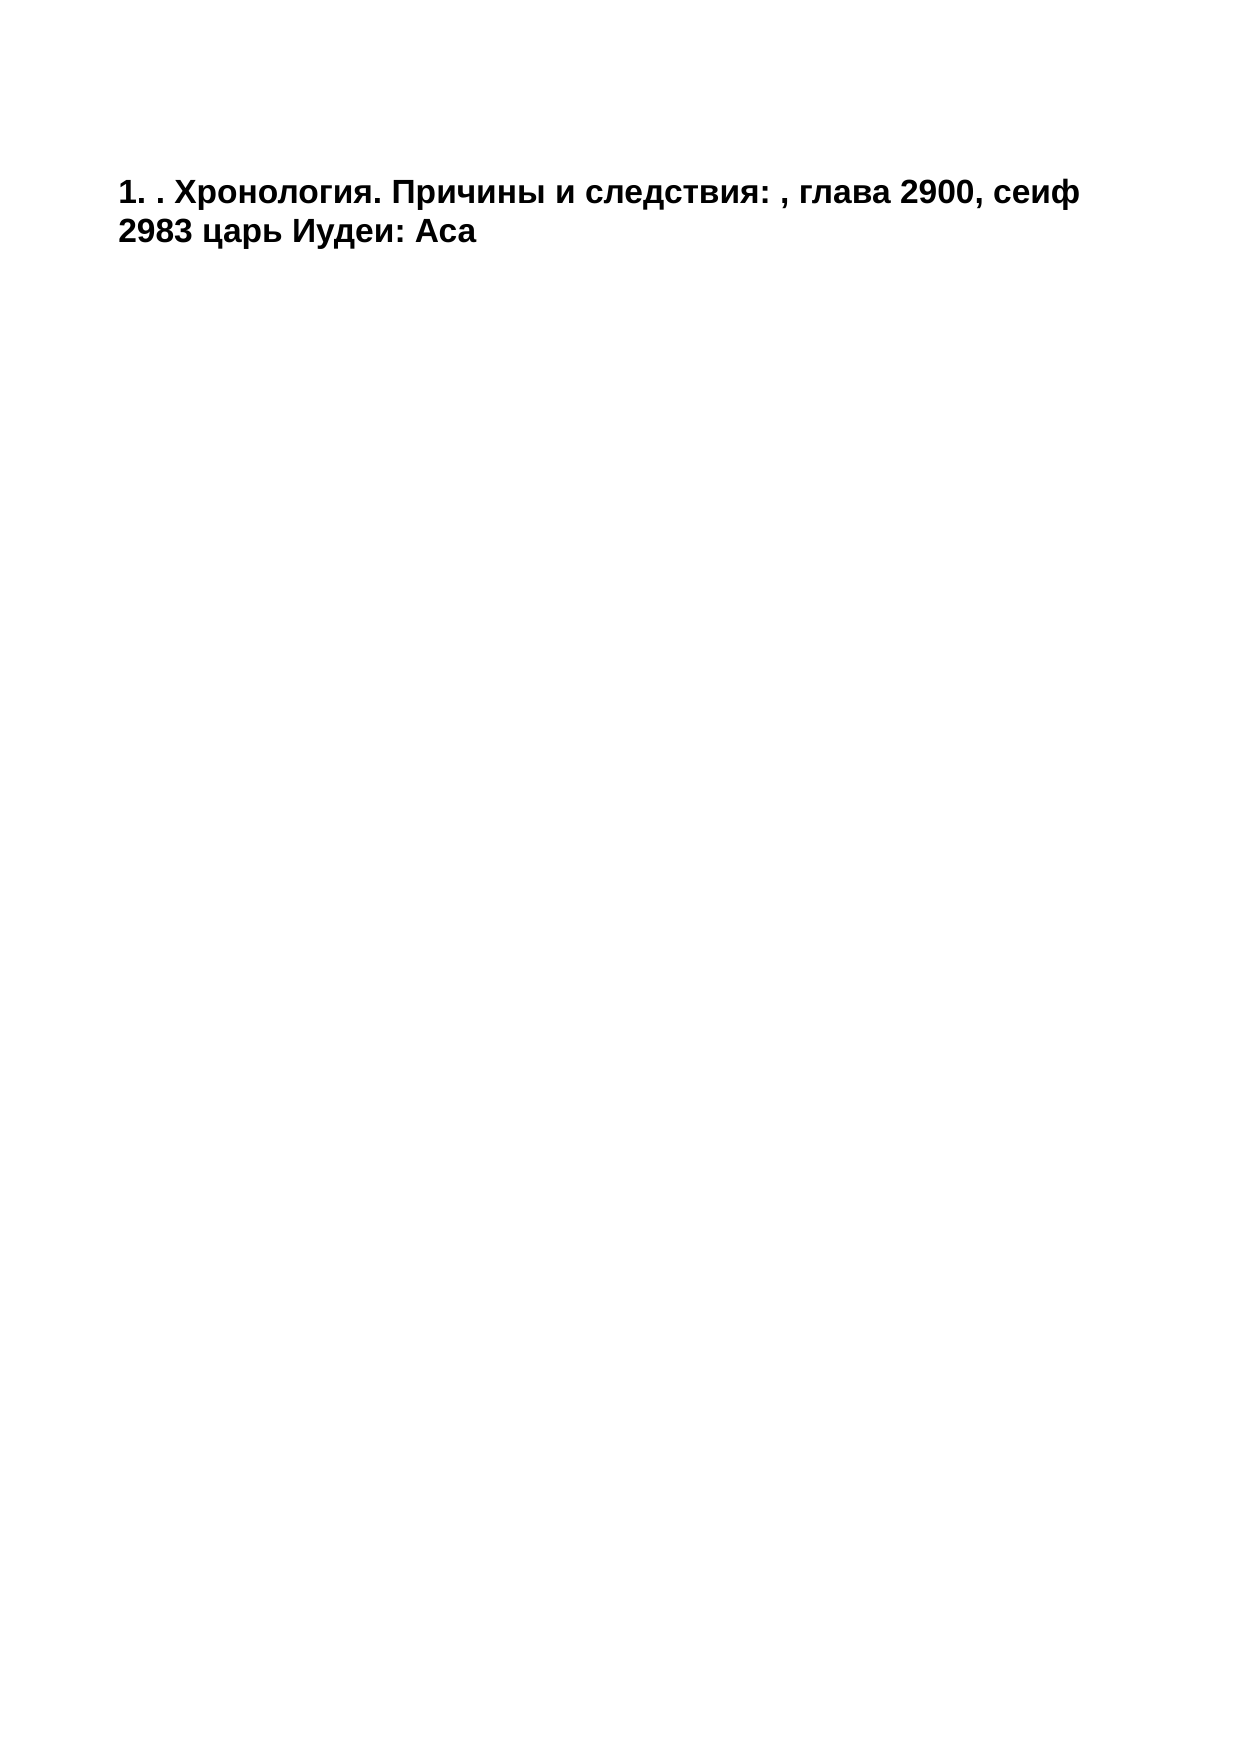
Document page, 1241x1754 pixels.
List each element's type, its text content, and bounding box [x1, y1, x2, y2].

subtitle . Хронология. Причины и следствия: , глава 2900, сеиф 2983 царь Иудеи: Аса [118, 147, 1122, 176]
